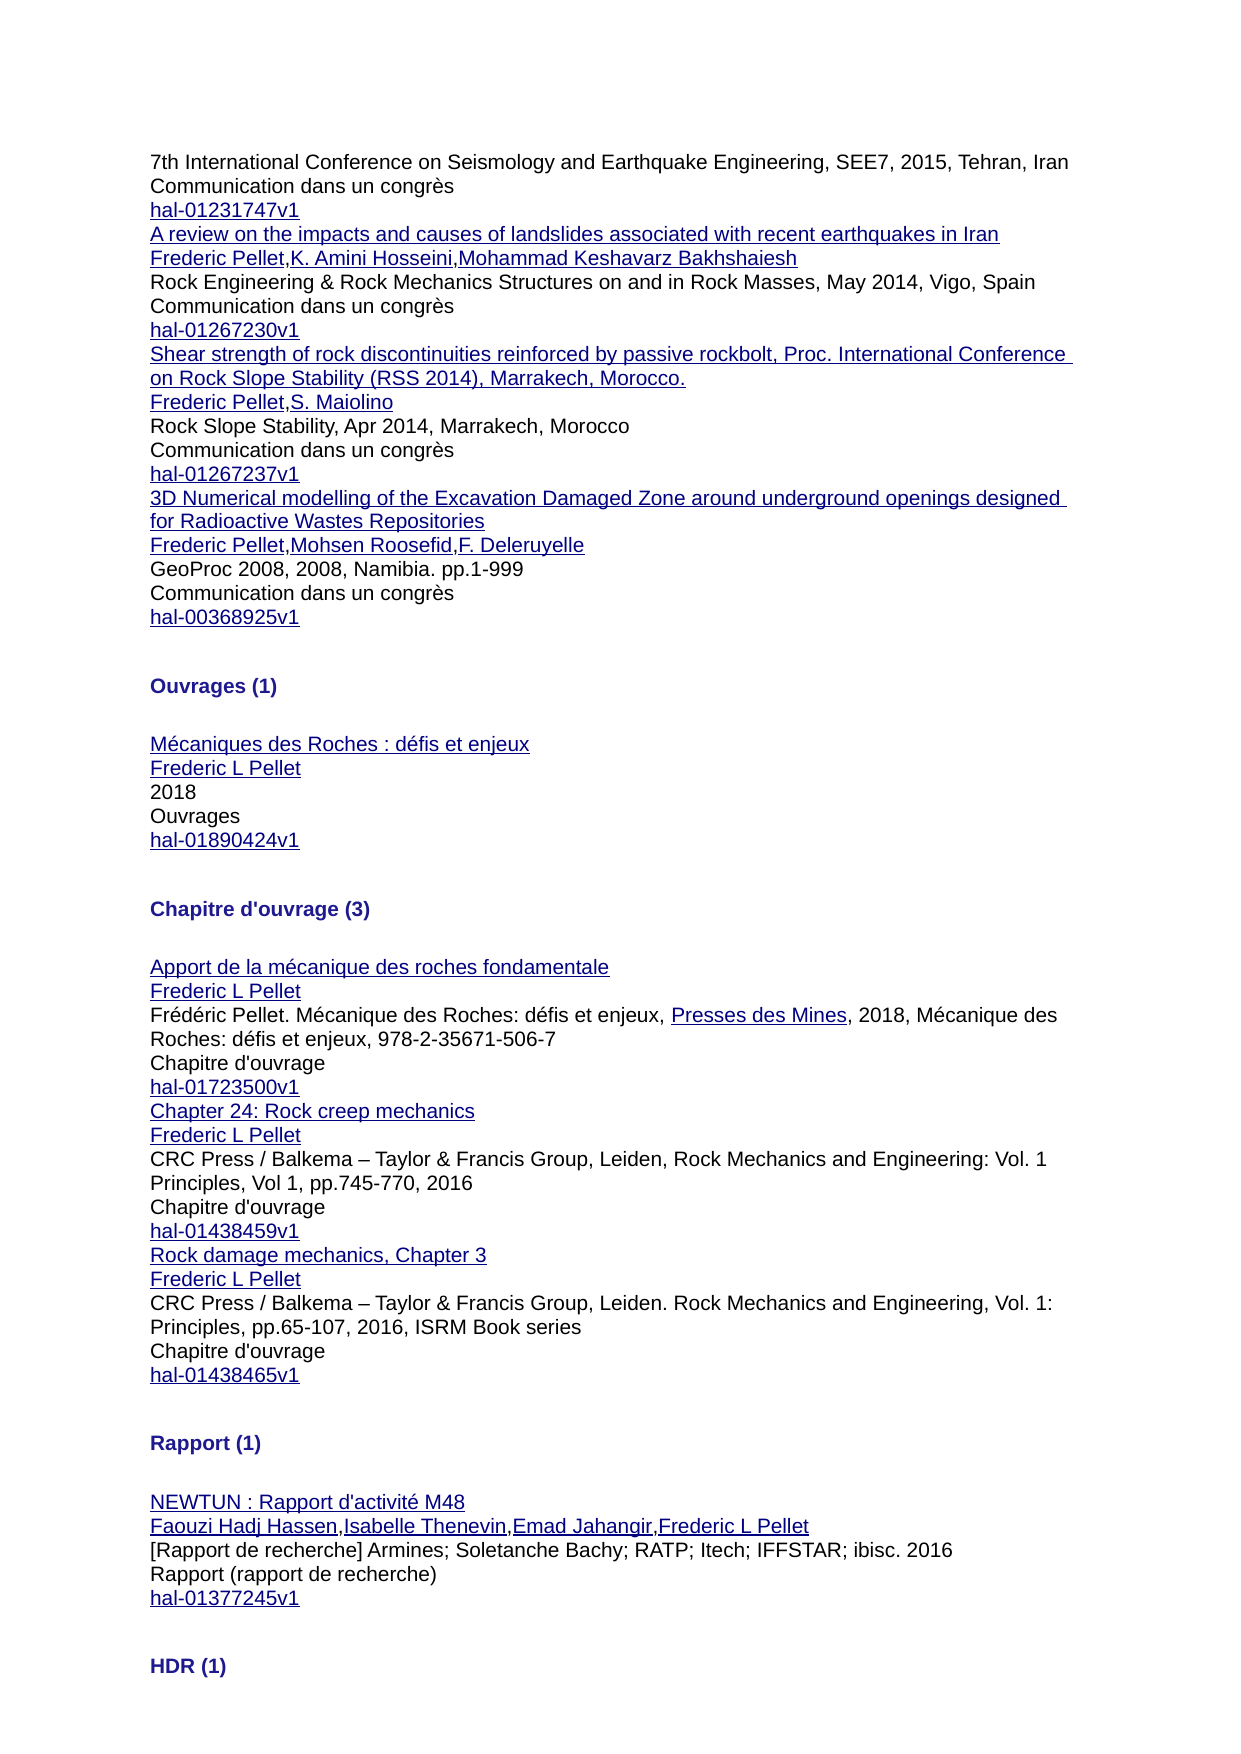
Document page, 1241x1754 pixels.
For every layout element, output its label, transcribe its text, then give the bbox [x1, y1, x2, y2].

table_cell Rock damage mechanics, Chapter 3 Frederic L Pellet CRC Press / Balkema – Taylor & Francis Group, Leiden. Rock Mechanics and Engineering, Vol. 1: Principles, pp.65-107, 2016, ISRM Book series Chapitre d'ouvrage hal-01438465v1 [150, 1243, 1090, 1386]
subtitle HDR (1) [150, 1654, 1090, 1678]
table_cell Shear strength of rock discontinuities reinforced by passive rockbolt, Proc. International Conference on Rock Slope Stability (RSS 2014), Marrakech, Morocco. Frederic Pellet,S. Maiolino Rock Slope Stability, Apr 2014, Marrakech, Morocco Communication dans un congrès hal-01267237v1 [150, 342, 1090, 485]
table_header NEWTUN : Rapport d'activité M48 Faouzi Hadj Hassen,Isabelle Thenevin,Emad Jahangir,Frederic L Pellet [Rapport de recherche] Armines; Soletanche Bachy; RATP; Itech; IFFSTAR; ibisc. 2016 Rapport (rapport de recherche) hal-01377245v1 [150, 1490, 1090, 1609]
subtitle Ouvrages (1) [150, 674, 1090, 698]
table_cell 7th International Conference on Seismology and Earthquake Engineering, SEE7, 2015, Tehran, Iran Communication dans un congrès hal-01231747v1 [150, 150, 1090, 222]
table_cell A review on the impacts and causes of landslides associated with recent earthquakes in Iran Frederic Pellet,K. Amini Hosseini,Mohammad Keshavarz Bakhshaiesh Rock Engineering & Rock Mechanics Structures on and in Rock Masses, May 2014, Vigo, Spain Communication dans un congrès hal-01267230v1 [150, 222, 1090, 342]
table_cell Chapter 24: Rock creep mechanics Frederic L Pellet CRC Press / Balkema – Taylor & Francis Group, Leiden, Rock Mechanics and Engineering: Vol. 1 Principles, Vol 1, pp.745-770, 2016 Chapitre d'ouvrage hal-01438459v1 [150, 1099, 1090, 1243]
table_cell 3D Numerical modelling of the Excavation Damaged Zone around underground openings designed for Radioactive Wastes Repositories Frederic Pellet,Mohsen Roosefid,F. Deleruyelle GeoProc 2008, 2008, Namibia. pp.1-999 Communication dans un congrès hal-00368925v1 [150, 485, 1090, 629]
subtitle Rapport (1) [150, 1431, 1090, 1455]
table_header Apport de la mécanique des roches fondamentale Frederic L Pellet Frédéric Pellet. Mécanique des Roches: défis et enjeux, Presses des Mines, 2018, Mécanique des Roches: défis et enjeux, 978-2-35671-506-7 Chapitre d'ouvrage hal-01723500v1 [150, 955, 1090, 1099]
subtitle Chapitre d'ouvrage (3) [150, 897, 1090, 921]
table_header Mécaniques des Roches : défis et enjeux Frederic L Pellet 2018 Ouvrages hal-01890424v1 [150, 732, 1090, 852]
